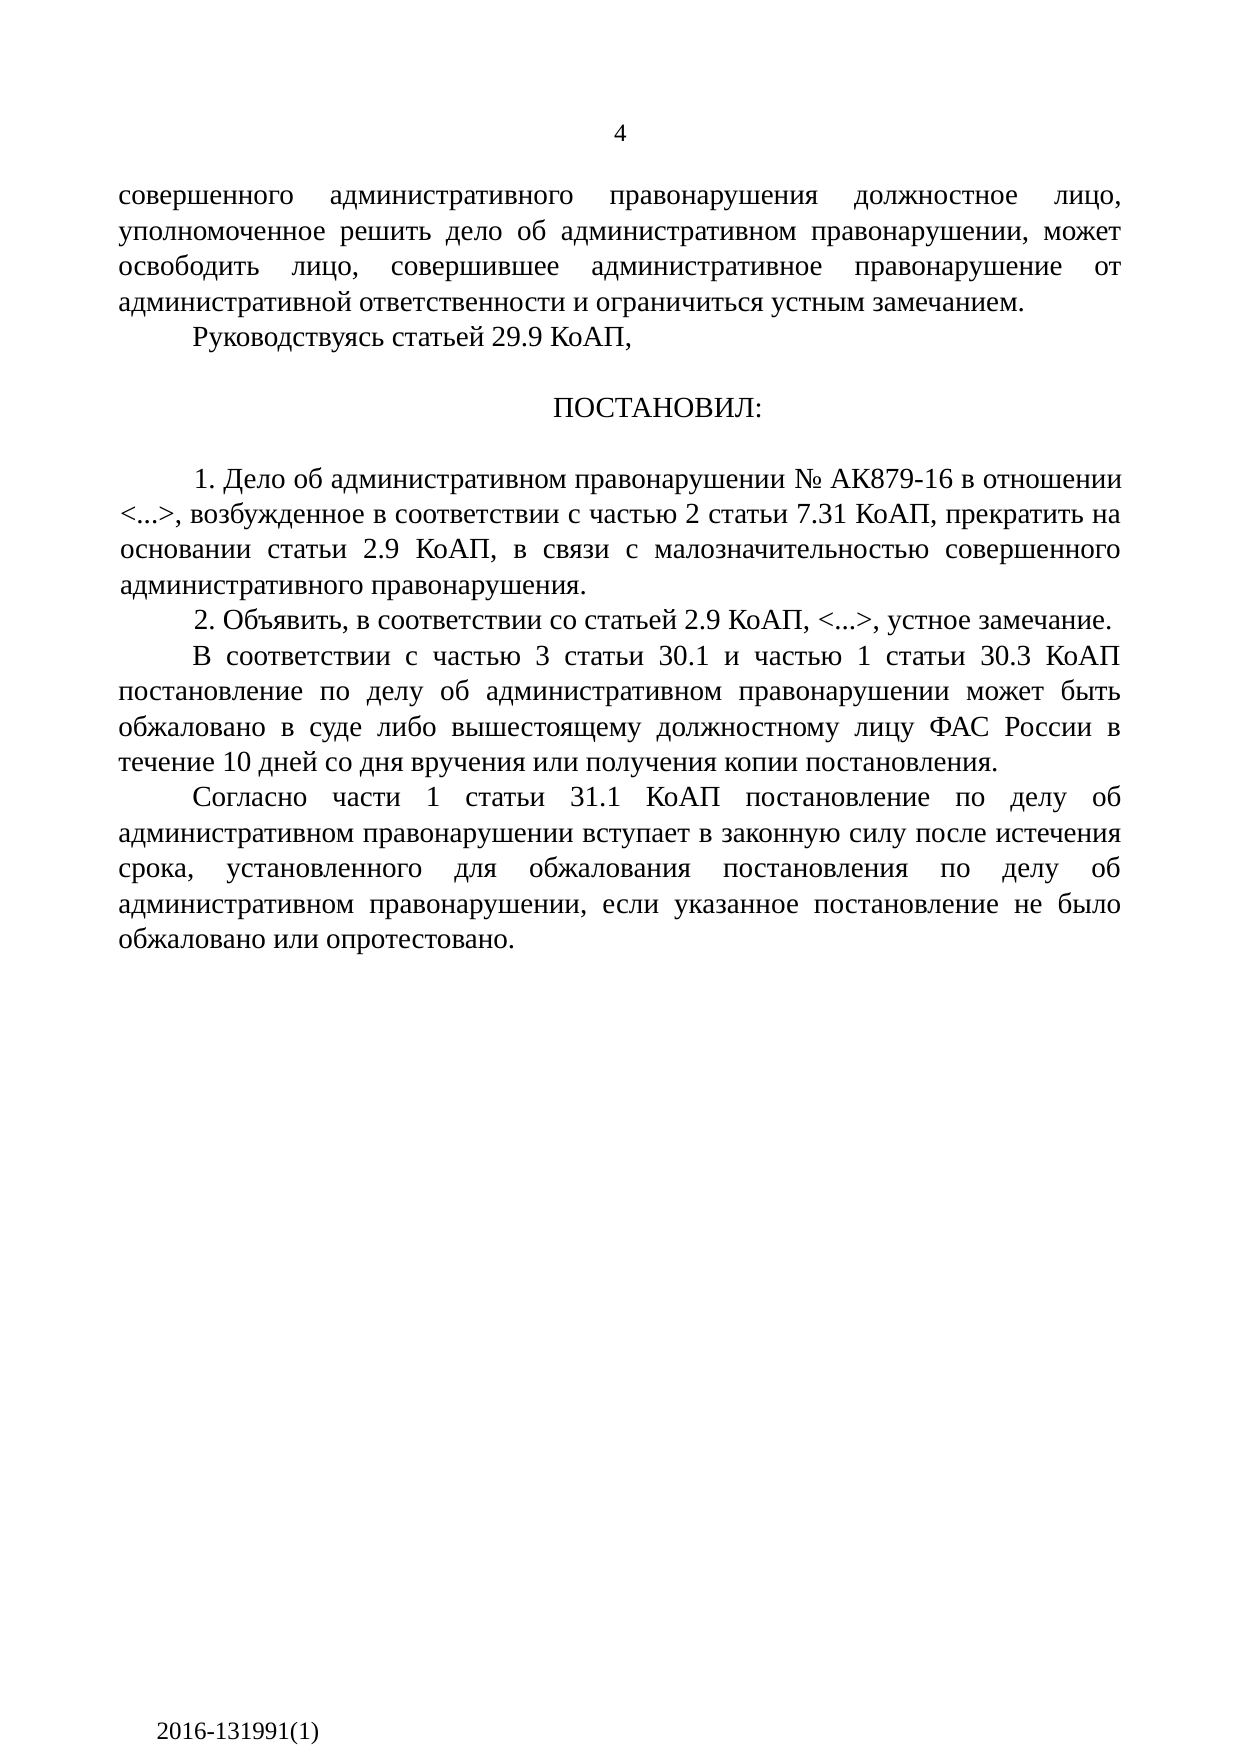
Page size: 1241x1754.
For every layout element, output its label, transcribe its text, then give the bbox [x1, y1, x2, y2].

text Руководствуясь статьей 29.9 КоАП, [118, 318, 1122, 353]
text совершенного административного правонарушения должностное лицо, уполномоченное решить дело об административном правонарушении, может освободить лицо, совершившее административное правонарушение от административной ответственности и ограничиться устным замечанием. [118, 176, 1122, 318]
text Согласно части 1 статьи 31.1 КоАП постановление по делу об административном правонарушении вступает в законную силу после истечения срока, установленного для обжалования постановления по делу об административном правонарушении, если указанное постановление не было обжаловано или опротестовано. [118, 778, 1122, 956]
text 2. Объявить, в соответствии со статьей 2.9 КоАП, <...>, устное замечание. [120, 601, 1122, 637]
text ПОСТАНОВИЛ: [118, 389, 1122, 424]
text В соответствии с частью 3 статьи 30.1 и частью 1 статьи 30.3 КоАП постановление по делу об административном правонарушении может быть обжаловано в суде либо вышестоящему должностному лицу ФАС России в течение 10 дней со дня вручения или получения копии постановления. [118, 637, 1122, 778]
text 1. Дело об административном правонарушении № АК879-16 в отношении <...>, возбужденное в соответствии с частью 2 статьи 7.31 КоАП, прекратить на основании статьи 2.9 КоАП, в связи с малозначительностью совершенного административного правонарушения. [120, 460, 1122, 601]
